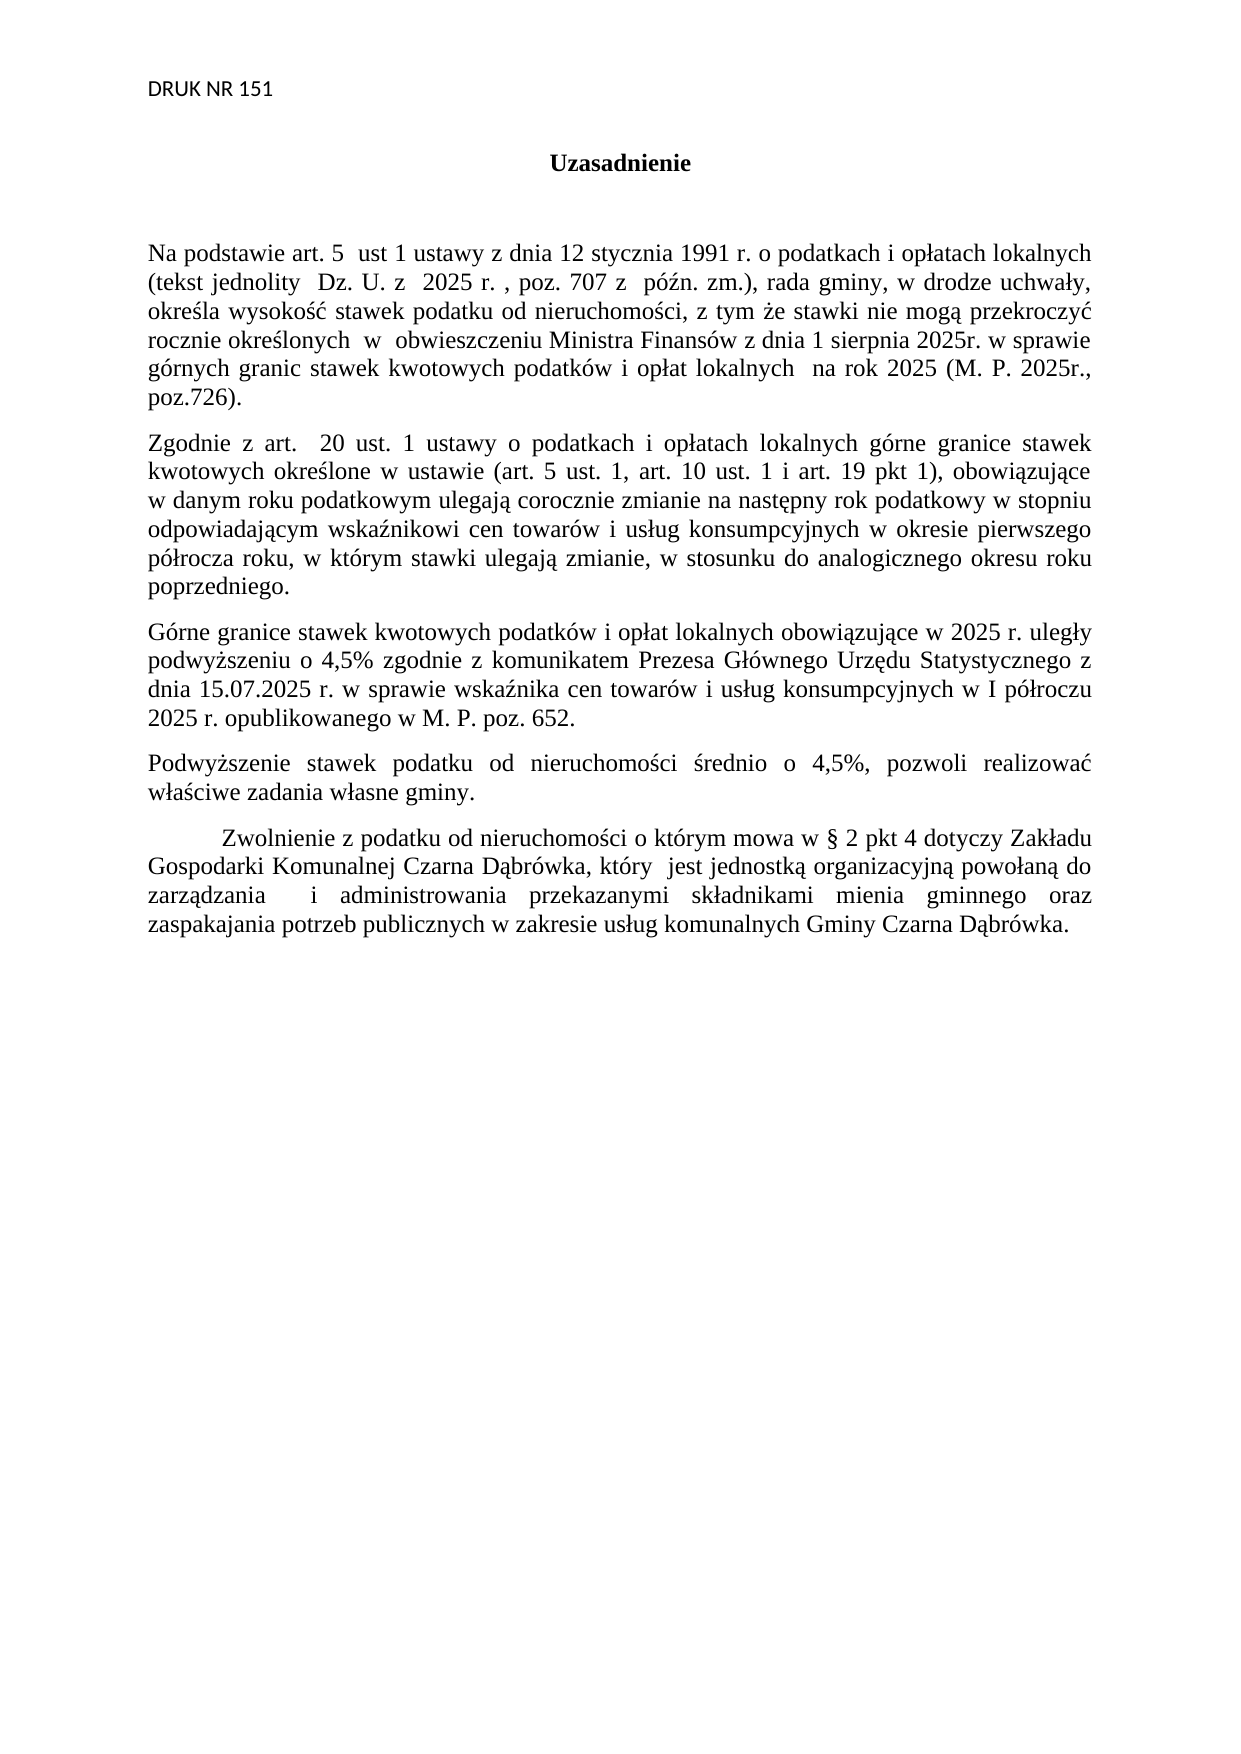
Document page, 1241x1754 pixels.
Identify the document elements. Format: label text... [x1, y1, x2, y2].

text Uzasadnienie [148, 148, 1093, 176]
text Zwolnienie z podatku od nieruchomości o którym mowa w § 2 pkt 4 dotyczy Zakładu Gospodarki Komunalnej Czarna Dąbrówka, który jest jednostką organizacyjną powołaną do zarządzania i administrowania przekazanymi składnikami mienia gminnego oraz zaspakajania potrzeb publicznych w zakresie usług komunalnych Gminy Czarna Dąbrówka. [148, 823, 1093, 938]
text Podwyższenie stawek podatku od nieruchomości średnio o 4,5%, pozwoli realizować właściwe zadania własne gminy. [148, 748, 1093, 806]
text Zgodnie z art. 20 ust. 1 ustawy o podatkach i opłatach lokalnych górne granice stawek kwotowych określone w ustawie (art. 5 ust. 1, art. 10 ust. 1 i art. 19 pkt 1), obowiązujące w danym roku podatkowym ulegają corocznie zmianie na następny rok podatkowy w stopniu odpowiadającym wskaźnikowi cen towarów i usług konsumpcyjnych w okresie pierwszego półrocza roku, w którym stawki ulegają zmianie, w stosunku do analogicznego okresu roku poprzedniego. [148, 428, 1093, 600]
text Na podstawie art. 5 ust 1 ustawy z dnia 12 stycznia 1991 r. o podatkach i opłatach lokalnych (tekst jednolity Dz. U. z 2025 r. , poz. 707 z późn. zm.), rada gminy, w drodze uchwały, określa wysokość stawek podatku od nieruchomości, z tym że stawki nie mogą przekroczyć rocznie określonych w obwieszczeniu Ministra Finansów z dnia 1 sierpnia 2025r. w sprawie górnych granic stawek kwotowych podatków i opłat lokalnych na rok 2025 (M. P. 2025r., poz.726). [148, 238, 1093, 411]
text Górne granice stawek kwotowych podatków i opłat lokalnych obowiązujące w 2025 r. uległy podwyższeniu o 4,5% zgodnie z komunikatem Prezesa Głównego Urzędu Statystycznego z dnia 15.07.2025 r. w sprawie wskaźnika cen towarów i usług konsumpcyjnych w I półroczu 2025 r. opublikowanego w M. P. poz. 652. [148, 617, 1093, 732]
